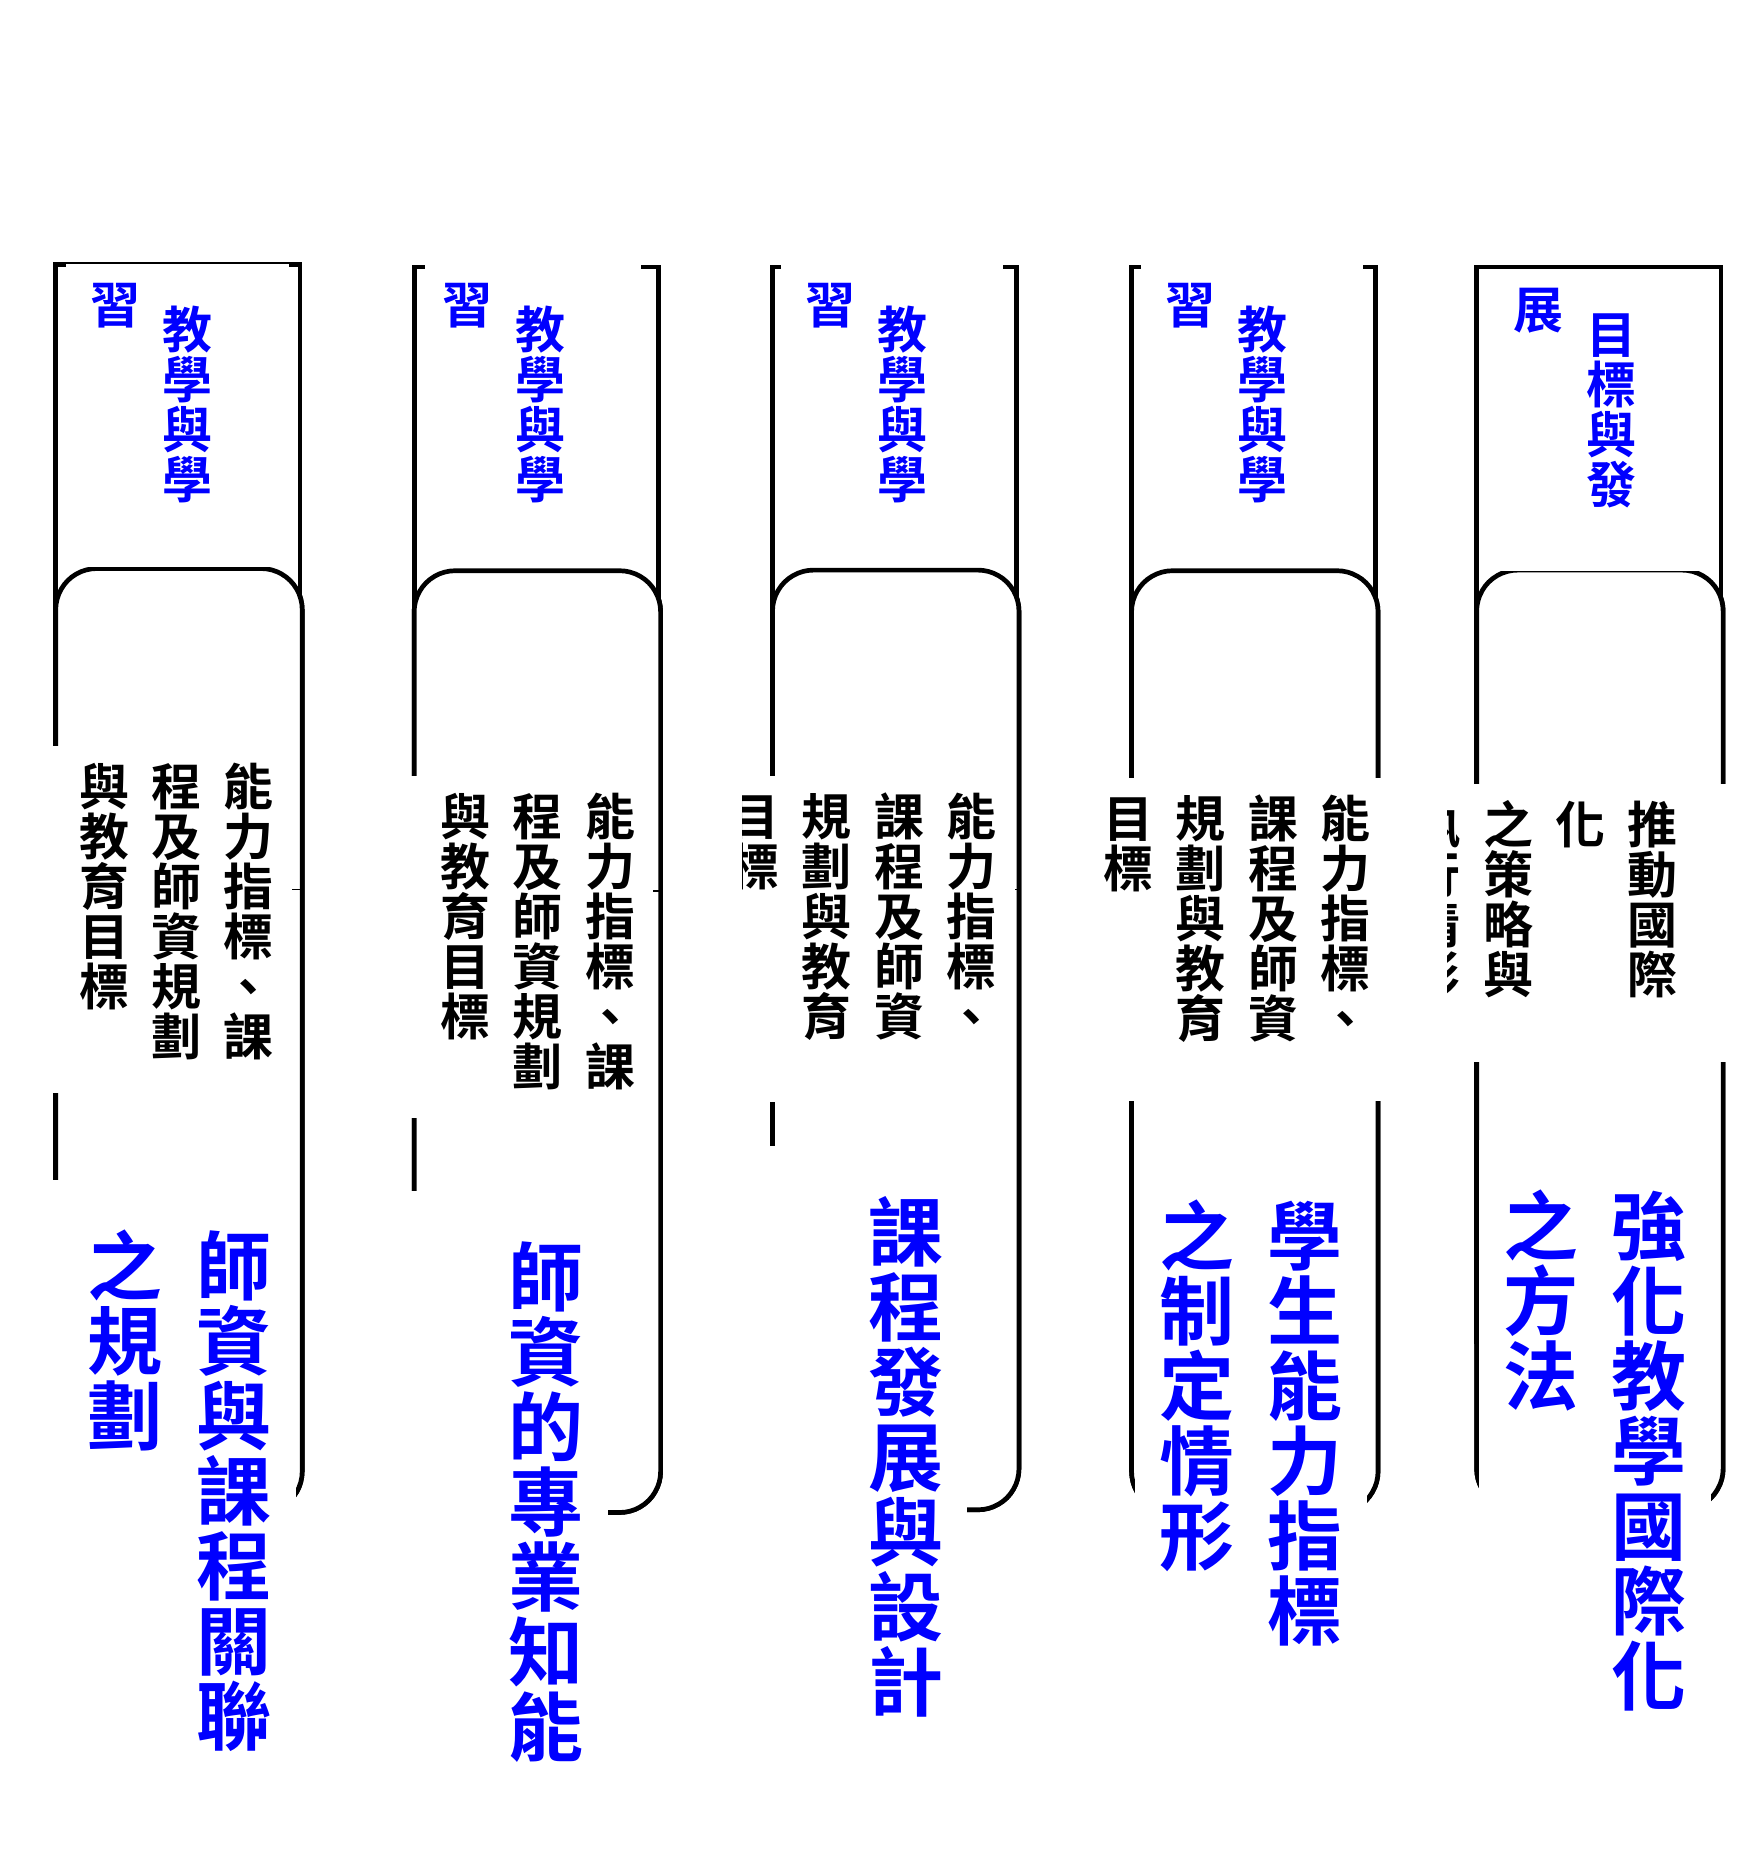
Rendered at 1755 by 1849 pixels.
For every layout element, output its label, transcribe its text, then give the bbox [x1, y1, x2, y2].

text 推動國際化 [1544, 799, 1689, 1047]
text 教學與學習 [1154, 279, 1298, 552]
text 教學與學習 [794, 279, 938, 552]
text 之制定情形 [1142, 1198, 1251, 1834]
text 能力指標、課程及師資規劃與教育目標 [1092, 793, 1382, 1086]
text 教學與學習 [432, 279, 576, 552]
text 之規劃 [71, 1228, 180, 1834]
text 能力指標、課程及師資規劃與教育目標 [743, 791, 1008, 1087]
text 執行情形 [1448, 799, 1472, 1047]
text 能力指標、課程及師資規劃與教育目標 [68, 761, 285, 1078]
text 教學與學習 [79, 279, 224, 552]
text 強化教學國際化 [1595, 1188, 1703, 1834]
text 之策略與 [1472, 799, 1544, 1047]
text 學生能力指標 [1251, 1198, 1359, 1834]
text 課程發展與設計 [851, 1194, 960, 1834]
text 師資與課程關聯 [180, 1228, 288, 1834]
text 之方法 [1486, 1188, 1595, 1834]
text 目標與發展 [1503, 284, 1647, 556]
text 師資的專業知能 [492, 1239, 600, 1834]
text 能力指標、課程及師資規劃與教育目標 [429, 791, 646, 1103]
